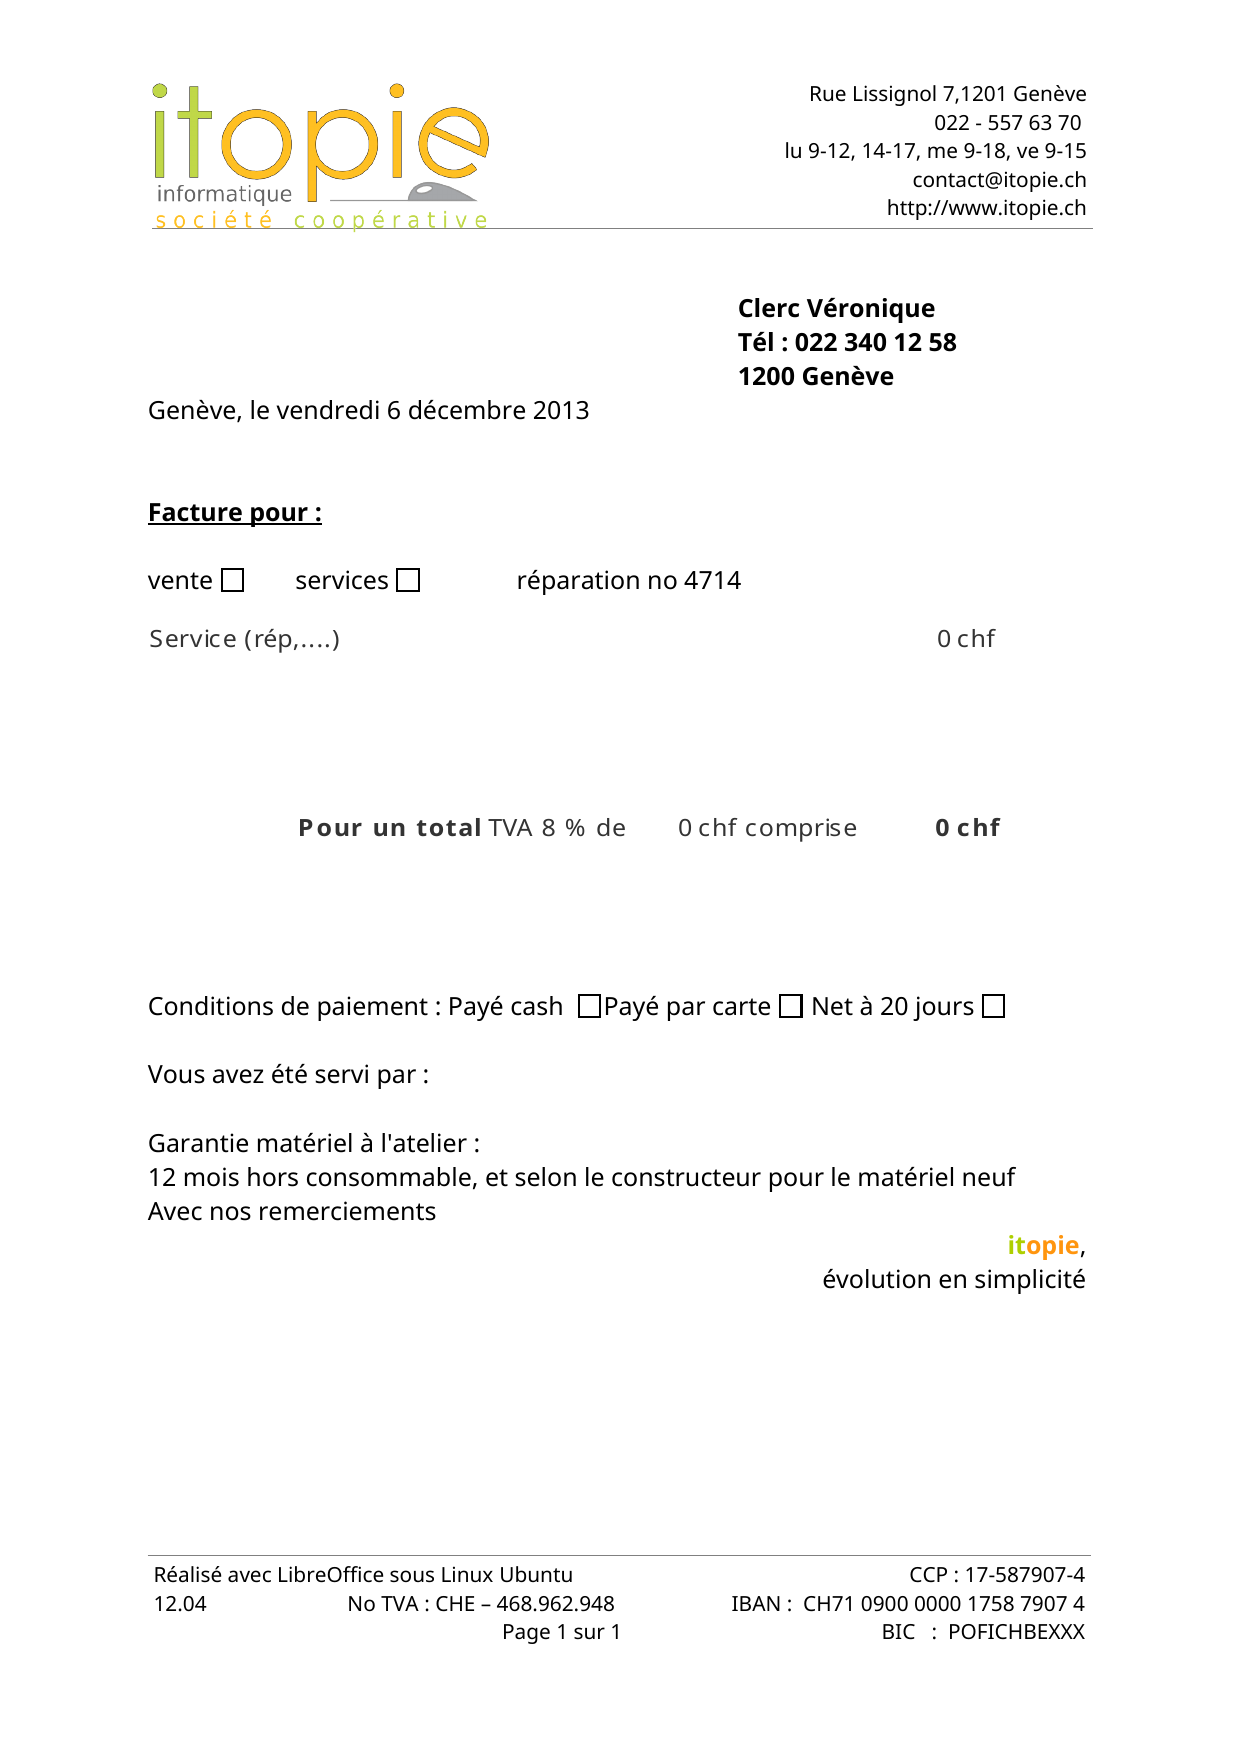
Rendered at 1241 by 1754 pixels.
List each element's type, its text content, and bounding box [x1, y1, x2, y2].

text 12 mois hors consommable, et selon le constructeur pour le matériel neuf [148, 1159, 1093, 1193]
text vente services réparation no 4714 [148, 563, 1093, 597]
text Garantie matériel à l'atelier : [148, 1125, 1093, 1159]
text Tél : 022 340 12 58 [148, 324, 1093, 358]
text Avec nos remerciements [148, 1193, 1093, 1227]
text Conditions de paiement : Payé cash Payé par carte Net à 20 jours [148, 989, 1093, 1023]
text Facture pour : [148, 495, 1093, 529]
text évolution en simplicité [148, 1262, 1093, 1296]
text Clerc Véronique [148, 290, 1093, 324]
text Genève, le vendredi 6 décembre 2013 [148, 392, 1093, 427]
text 1200 Genève [148, 358, 1093, 392]
text itopie, [148, 1227, 1093, 1262]
text Vous avez été servi par : [148, 1057, 1093, 1091]
picture [138, 72, 500, 244]
